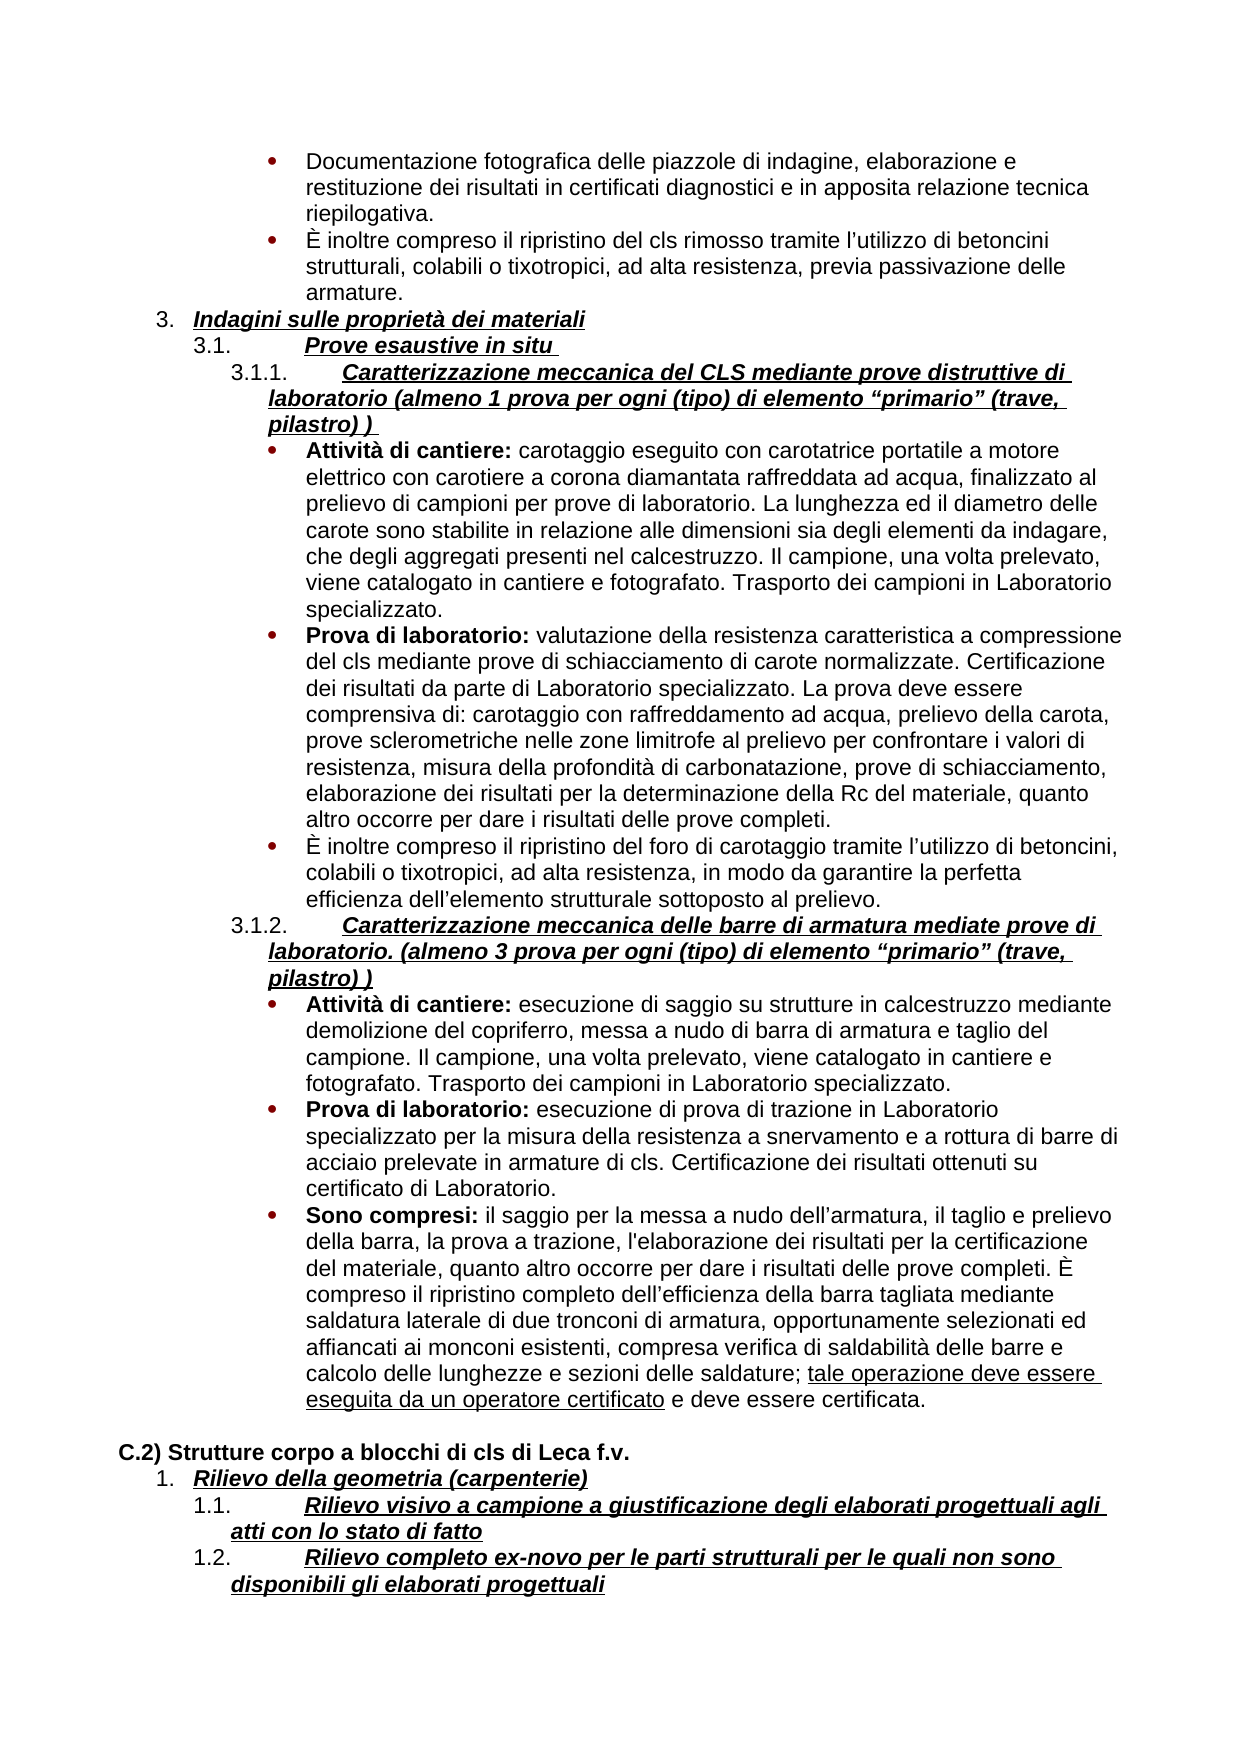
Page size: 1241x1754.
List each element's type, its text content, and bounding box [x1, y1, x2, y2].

list Caratterizzazione meccanica del CLS mediante prove distruttive di laboratorio (almeno 1 prova per ogni (tipo) di elemento “primario” (trave, pilastro) ) [231, 358, 1122, 437]
list Caratterizzazione meccanica delle barre di armatura mediate prove di laboratorio. (almeno 3 prova per ogni (tipo) di elemento “primario” (trave, pilastro) ) [231, 912, 1122, 991]
list Attività di cantiere: carotaggio eseguito con carotatrice portatile a motore elettrico con carotiere a corona diamantata raffreddata ad acqua, finalizzato al prelievo di campioni per prove di laboratorio. La lunghezza ed il diametro delle carote sono stabilite in relazione alle dimensioni sia degli elementi da indagare, che degli aggregati presenti nel calcestruzzo. Il campione, una volta prelevato, viene catalogato in cantiere e fotografato. Trasporto dei campioni in Laboratorio specializzato. [268, 437, 1122, 622]
list È inoltre compreso il ripristino del foro di carotaggio tramite l’utilizzo di betoncini, colabili o tixotropici, ad alta resistenza, in modo da garantire la perfetta efficienza dell’elemento strutturale sottoposto al prelievo. [268, 833, 1122, 912]
list Prova di laboratorio: esecuzione di prova di trazione in Laboratorio specializzato per la misura della resistenza a snervamento e a rottura di barre di acciaio prelevate in armature di cls. Certificazione dei risultati ottenuti su certificato di Laboratorio. [268, 1096, 1122, 1202]
text C.2) Strutture corpo a blocchi di cls di Leca f.v. [118, 1439, 1122, 1465]
list Rilievo della geometria (carpenterie) [156, 1465, 1122, 1492]
list Prove esaustive in situ [193, 332, 1122, 358]
list È inoltre compreso il ripristino del cls rimosso tramite l’utilizzo di betoncini strutturali, colabili o tixotropici, ad alta resistenza, previa passivazione delle armature. [268, 227, 1122, 306]
list Rilievo visivo a campione a giustificazione degli elaborati progettuali agli atti con lo stato di fatto [193, 1492, 1122, 1544]
list Documentazione fotografica delle piazzole di indagine, elaborazione e restituzione dei risultati in certificati diagnostici e in apposita relazione tecnica riepilogativa. [268, 148, 1122, 227]
list Rilievo completo ex-novo per le parti strutturali per le quali non sono disponibili gli elaborati progettuali [193, 1544, 1122, 1597]
list Attività di cantiere: esecuzione di saggio su strutture in calcestruzzo mediante demolizione del copriferro, messa a nudo di barra di armatura e taglio del campione. Il campione, una volta prelevato, viene catalogato in cantiere e fotografato. Trasporto dei campioni in Laboratorio specializzato. [268, 991, 1122, 1096]
list Indagini sulle proprietà dei materiali [156, 306, 1122, 332]
list Prova di laboratorio: valutazione della resistenza caratteristica a compressione del cls mediante prove di schiacciamento di carote normalizzate. Certificazione dei risultati da parte di Laboratorio specializzato. La prova deve essere comprensiva di: carotaggio con raffreddamento ad acqua, prelievo della carota, prove sclerometriche nelle zone limitrofe al prelievo per confrontare i valori di resistenza, misura della profondità di carbonatazione, prove di schiacciamento, elaborazione dei risultati per la determinazione della Rc del materiale, quanto altro occorre per dare i risultati delle prove completi. [268, 622, 1122, 833]
list Sono compresi: il saggio per la messa a nudo dell’armatura, il taglio e prelievo della barra, la prova a trazione, l'elaborazione dei risultati per la certificazione del materiale, quanto altro occorre per dare i risultati delle prove completi. È compreso il ripristino completo dell’efficienza della barra tagliata mediante saldatura laterale di due tronconi di armatura, opportunamente selezionati ed affiancati ai monconi esistenti, compresa verifica di saldabilità delle barre e calcolo delle lunghezze e sezioni delle saldature; tale operazione deve essere eseguita da un operatore certificato e deve essere certificata. [268, 1202, 1122, 1413]
